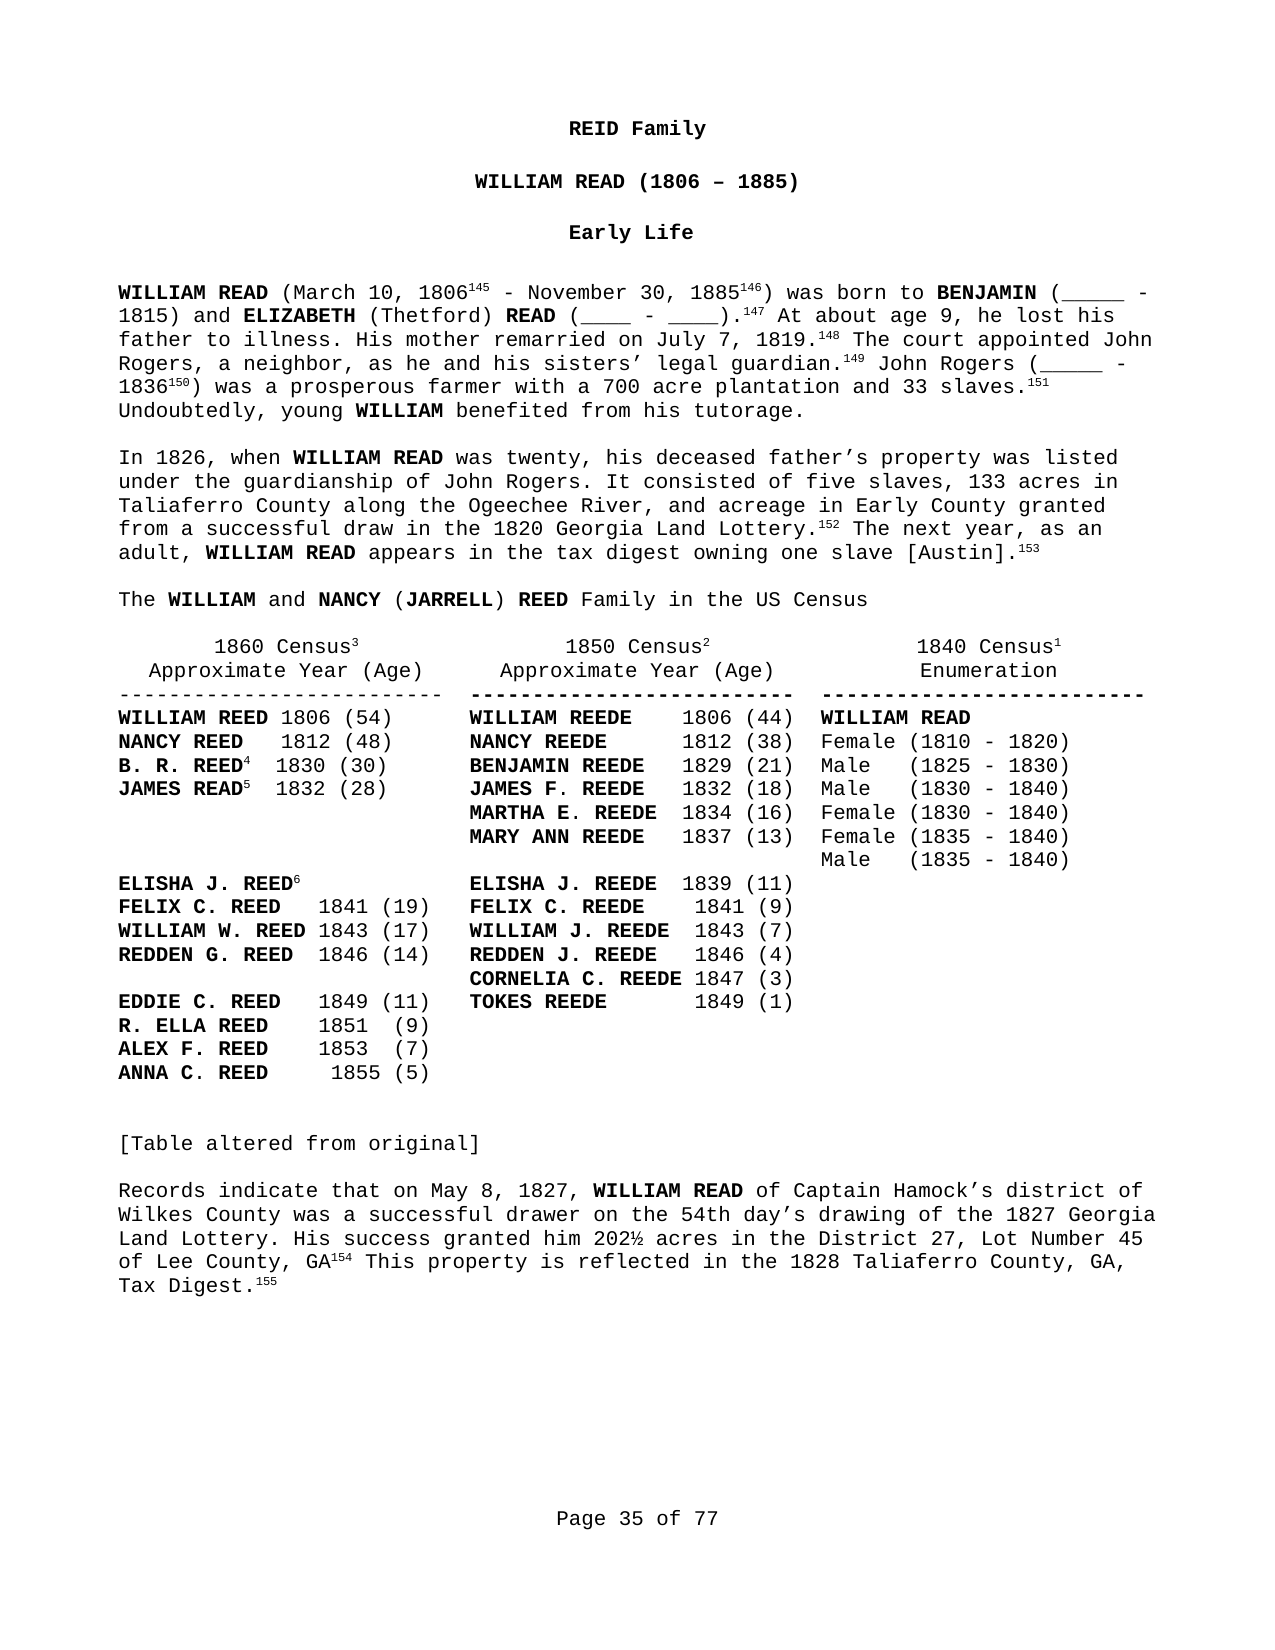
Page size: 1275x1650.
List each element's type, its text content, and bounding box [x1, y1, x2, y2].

text Mary Ann Reede 1837 (13) [469, 826, 806, 849]
text Nancy Reed 1812 (48) [118, 731, 454, 755]
text Male (1825 - 1830) [821, 755, 1157, 778]
text Female (1830 - 1840) [821, 802, 1157, 826]
text tokes Reede 1849 (1) [469, 991, 806, 1015]
text Records indicate that on May 8, 1827, William Read of Captain Hamock’s district of Wilkes County was a successful drawer on the 54th day’s drawing of the 1827 Georgia Land Lottery. His success granted him 202½ acres in the District 27, Lot Number 45 of Lee County, GA154 This property is reflected in the 1828 Taliaferro County, GA, Tax Digest.155 [118, 1180, 1157, 1298]
text -------------------------- [118, 684, 454, 707]
text Felix C. Reede 1841 (9) [469, 897, 806, 920]
text Male (1835 - 1840) [821, 849, 1157, 873]
text Enumeration [821, 660, 1157, 684]
text Felix C. Reed 1841 (19) [118, 897, 454, 920]
text [Table altered from original] [118, 1133, 1157, 1157]
text Redden J. Reede 1846 (4) [469, 944, 806, 967]
text Female (1810 - 1820) [821, 731, 1157, 755]
text James Read5 1832 (28) [118, 778, 454, 802]
text William W. Reed 1843 (17) [118, 920, 454, 944]
text Elisha J. Reede 1839 (11) [469, 873, 806, 897]
text William Read (March 10, 1806145 - November 30, 1885146) was born to Benjamin (_____ - 1815) and Elizabeth (Thetford) Read (____ - ____).147 At about age 9, he lost his father to illness. His mother remarried on July 7, 1819.148 The court appointed John Rogers, a neighbor, as he and his sisters’ legal guardian.149 John Rogers (_____ - 1836150) was a prosperous farmer with a 700 acre plantation and 33 slaves.151 Undoubtedly, young William benefited from his tutorage. [118, 282, 1157, 424]
text Cornelia C. Reede 1847 (3) [469, 967, 806, 991]
text B. R. Reed4 1830 (30) [118, 755, 454, 778]
text William Read [821, 707, 1157, 731]
text James F. Reede 1832 (18) [469, 778, 806, 802]
subtitle Early Life [118, 222, 1157, 246]
text Redden G. Reed 1846 (14) [118, 944, 454, 967]
text Approximate Year (Age) [469, 660, 806, 684]
text Martha E. Reede 1834 (16) [469, 802, 806, 826]
text 1860 Census3 [118, 636, 454, 660]
text R. Ella Reed 1851 (9) [118, 1015, 454, 1038]
text Elisha J. Reed6 [118, 873, 454, 897]
text Alex F. Reed 1853 (7) [118, 1038, 454, 1062]
text Male (1830 - 1840) [821, 778, 1157, 802]
text William Reed 1806 (54) [118, 707, 454, 731]
text -------------------------- [821, 684, 1157, 707]
text Approximate Year (Age) [118, 660, 454, 684]
text 1850 Census2 [469, 636, 806, 660]
text -------------------------- [469, 684, 806, 707]
text Eddie C. Reed 1849 (11) [118, 991, 454, 1015]
text In 1826, when William Read was twenty, his deceased father’s property was listed under the guardianship of John Rogers. It consisted of five slaves, 133 acres in Taliaferro County along the Ogeechee River, and acreage in Early County granted from a successful draw in the 1820 Georgia Land Lottery.152 The next year, as an adult, William Read appears in the tax digest owning one slave [Austin].153 [118, 447, 1157, 566]
text The William and Nancy (Jarrell) Reed Family in the US Census [118, 589, 1157, 613]
text William Reede 1806 (44) [469, 707, 806, 731]
text Anna C. Reed 1855 (5) [118, 1062, 454, 1086]
text Female (1835 - 1840) [821, 826, 1157, 849]
text Benjamin Reede 1829 (21) [469, 755, 806, 778]
text 1840 Census1 [821, 636, 1157, 660]
text William J. Reede 1843 (7) [469, 920, 806, 944]
subtitle William Read (1806 – 1885) [118, 171, 1157, 195]
text Nancy Reede 1812 (38) [469, 731, 806, 755]
